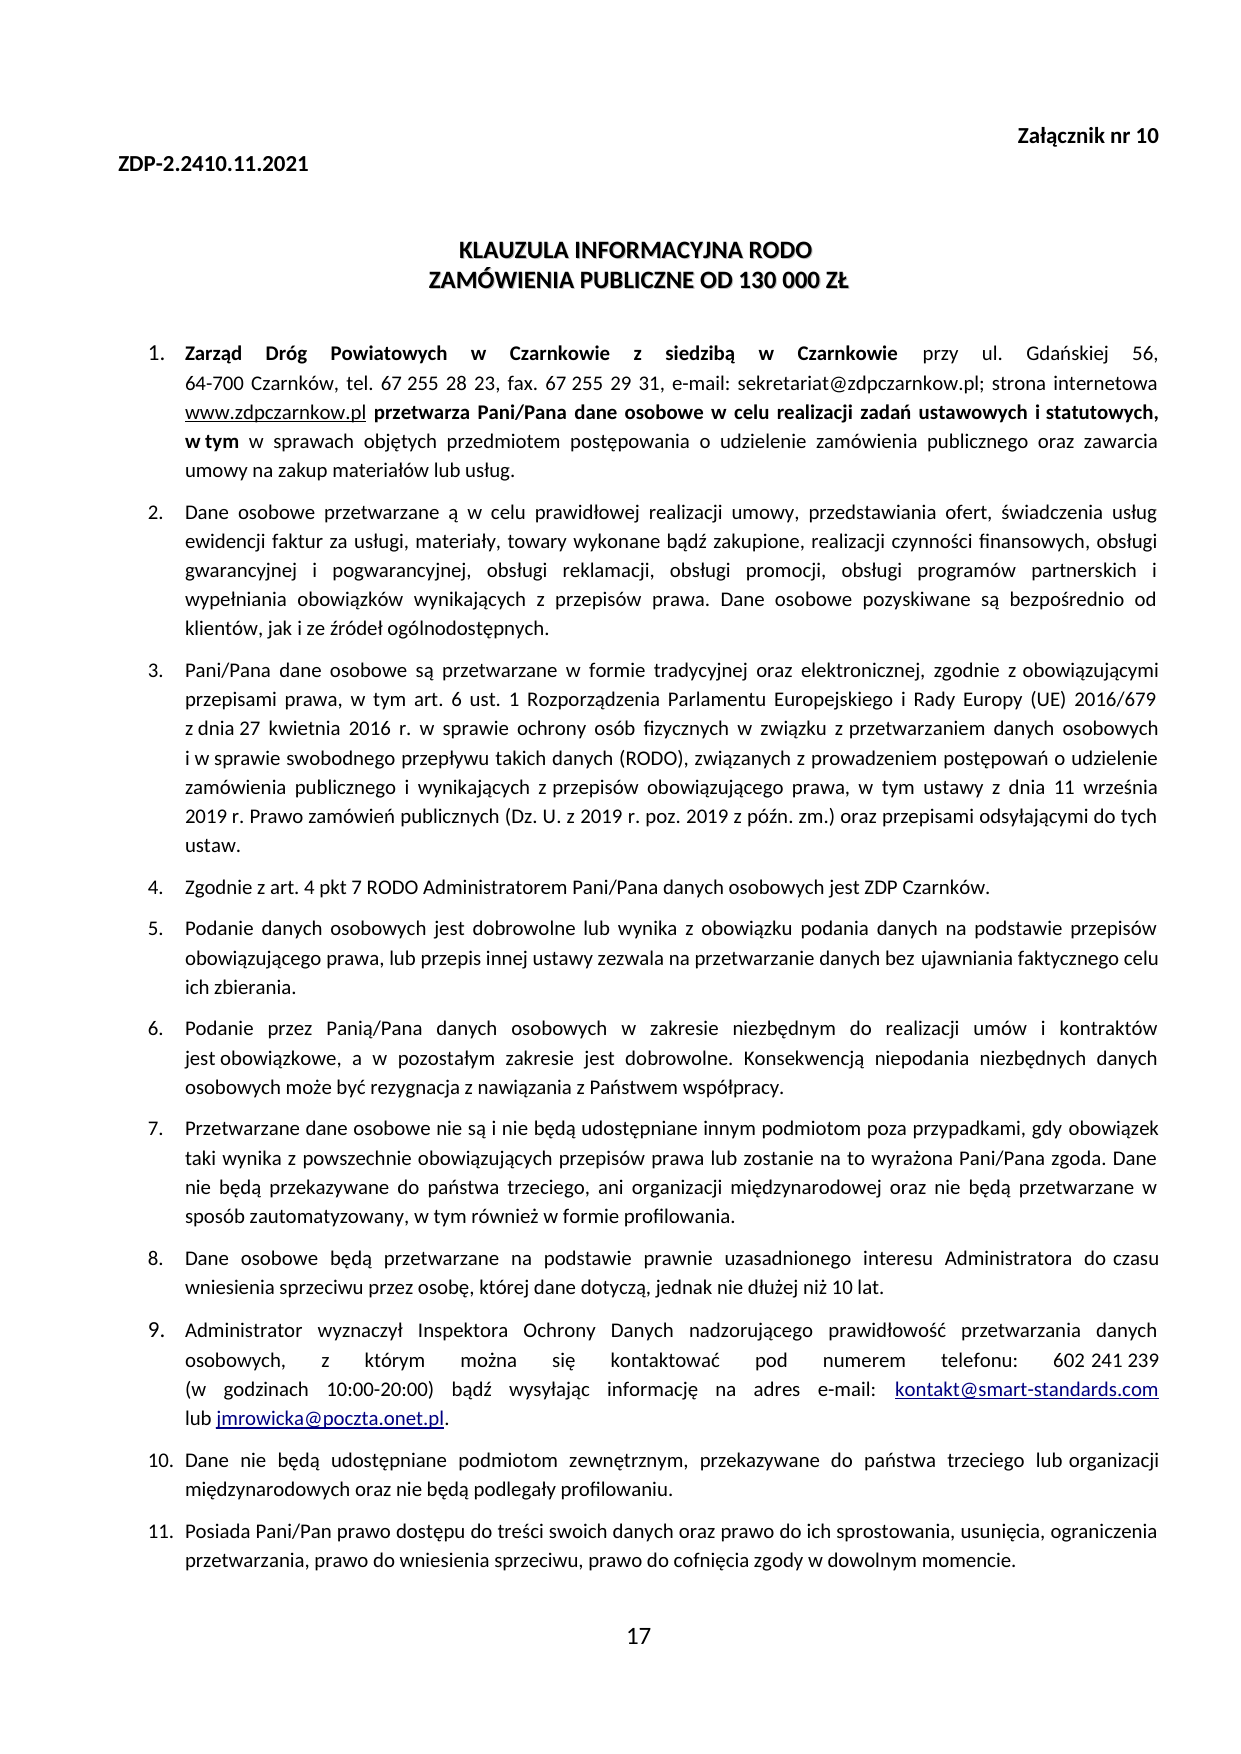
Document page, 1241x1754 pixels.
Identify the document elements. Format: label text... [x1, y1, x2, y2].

text Załącznik nr 10 [118, 121, 1159, 149]
list Dane osobowe będą przetwarzane na podstawie prawnie uzasadnionego interesu Administratora do czasu wniesienia sprzeciwu przez osobę, której dane dotyczą, jednak nie dłużej niż 10 lat. [148, 1245, 1159, 1299]
list Administrator wyznaczył Inspektora Ochrony Danych nadzorującego prawidłowość przetwarzania danych osobowych, z którym można się kontaktować pod numerem telefonu: 602 241 239 (w godzinach 10:00-20:00) bądź wysyłając informację na adres e-mail: kontakt@smart-standards.com lub jmrowicka@poczta.onet.pl. [148, 1316, 1159, 1431]
text ZAMÓWIENIA PUBLICZNE OD 130 000 ZŁ [118, 264, 1159, 295]
text ZDP-2.2410.11.2021 [118, 149, 1159, 177]
list Przetwarzane dane osobowe nie są i nie będą udostępniane innym podmiotom poza przypadkami, gdy obowiązek taki wynika z powszechnie obowiązujących przepisów prawa lub zostanie na to wyrażona Pani/Pana zgoda. Dane nie będą przekazywane do państwa trzeciego, ani organizacji międzynarodowej oraz nie będą przetwarzane w sposób zautomatyzowany, w tym również w formie profilowania. [148, 1116, 1159, 1228]
list Zgodnie z art. 4 pkt 7 RODO Administratorem Pani/Pana danych osobowych jest ZDP Czarnków. [148, 874, 1159, 899]
list Zarząd Dróg Powiatowych w Czarnkowie z siedzibą w Czarnkowie przy ul. Gdańskiej 56, 64-700 Czarnków, tel. 67 255 28 23, fax. 67 255 29 31, e-mail: sekretariat@zdpczarnkow.pl; strona internetowa www.zdpczarnkow.pl przetwarza Pani/Pana dane osobowe w celu realizacji zadań ustawowych i statutowych, w tym w sprawach objętych przedmiotem postępowania o udzielenie zamówienia publicznego oraz zawarcia umowy na zakup materiałów lub usług. [148, 338, 1159, 483]
text KLAUZULA INFORMACYJNA RODO [118, 234, 1159, 264]
list Posiada Pani/Pan prawo dostępu do treści swoich danych oraz prawo do ich sprostowania, usunięcia, ograniczenia przetwarzania, prawo do wniesienia sprzeciwu, prawo do cofnięcia zgody w dowolnym momencie. [148, 1518, 1159, 1573]
list Dane nie będą udostępniane podmiotom zewnętrznym, przekazywane do państwa trzeciego lub organizacji międzynarodowych oraz nie będą podlegały profilowaniu. [148, 1447, 1159, 1502]
list Podanie przez Panią/Pana danych osobowych w zakresie niezbędnym do realizacji umów i kontraktów jest obowiązkowe, a w pozostałym zakresie jest dobrowolne. Konsekwencją niepodania niezbędnych danych osobowych może być rezygnacja z nawiązania z Państwem współpracy. [148, 1016, 1159, 1099]
list Dane osobowe przetwarzane ą w celu prawidłowej realizacji umowy, przedstawiania ofert, świadczenia usług ewidencji faktur za usługi, materiały, towary wykonane bądź zakupione, realizacji czynności finansowych, obsługi gwarancyjnej i pogwarancyjnej, obsługi reklamacji, obsługi promocji, obsługi programów partnerskich i wypełniania obowiązków wynikających z przepisów prawa. Dane osobowe pozyskiwane są bezpośrednio od klientów, jak i ze źródeł ogólnodostępnych. [148, 499, 1159, 641]
list Podanie danych osobowych jest dobrowolne lub wynika z obowiązku podania danych na podstawie przepisów obowiązującego prawa, lub przepis innej ustawy zezwala na przetwarzanie danych bez ujawniania faktycznego celu ich zbierania. [148, 916, 1159, 999]
list Pani/Pana dane osobowe są przetwarzane w formie tradycyjnej oraz elektronicznej, zgodnie z obowiązującymi przepisami prawa, w tym art. 6 ust. 1 Rozporządzenia Parlamentu Europejskiego i Rady Europy (UE) 2016/679 z dnia 27 kwietnia 2016 r. w sprawie ochrony osób fizycznych w związku z przetwarzaniem danych osobowych i w sprawie swobodnego przepływu takich danych (RODO), związanych z prowadzeniem postępowań o udzielenie zamówienia publicznego i wynikających z przepisów obowiązującego prawa, w tym ustawy z dnia 11 września 2019 r. Prawo zamówień publicznych (Dz. U. z 2019 r. poz. 2019 z późn. zm.) oraz przepisami odsyłającymi do tych ustaw. [148, 657, 1159, 858]
